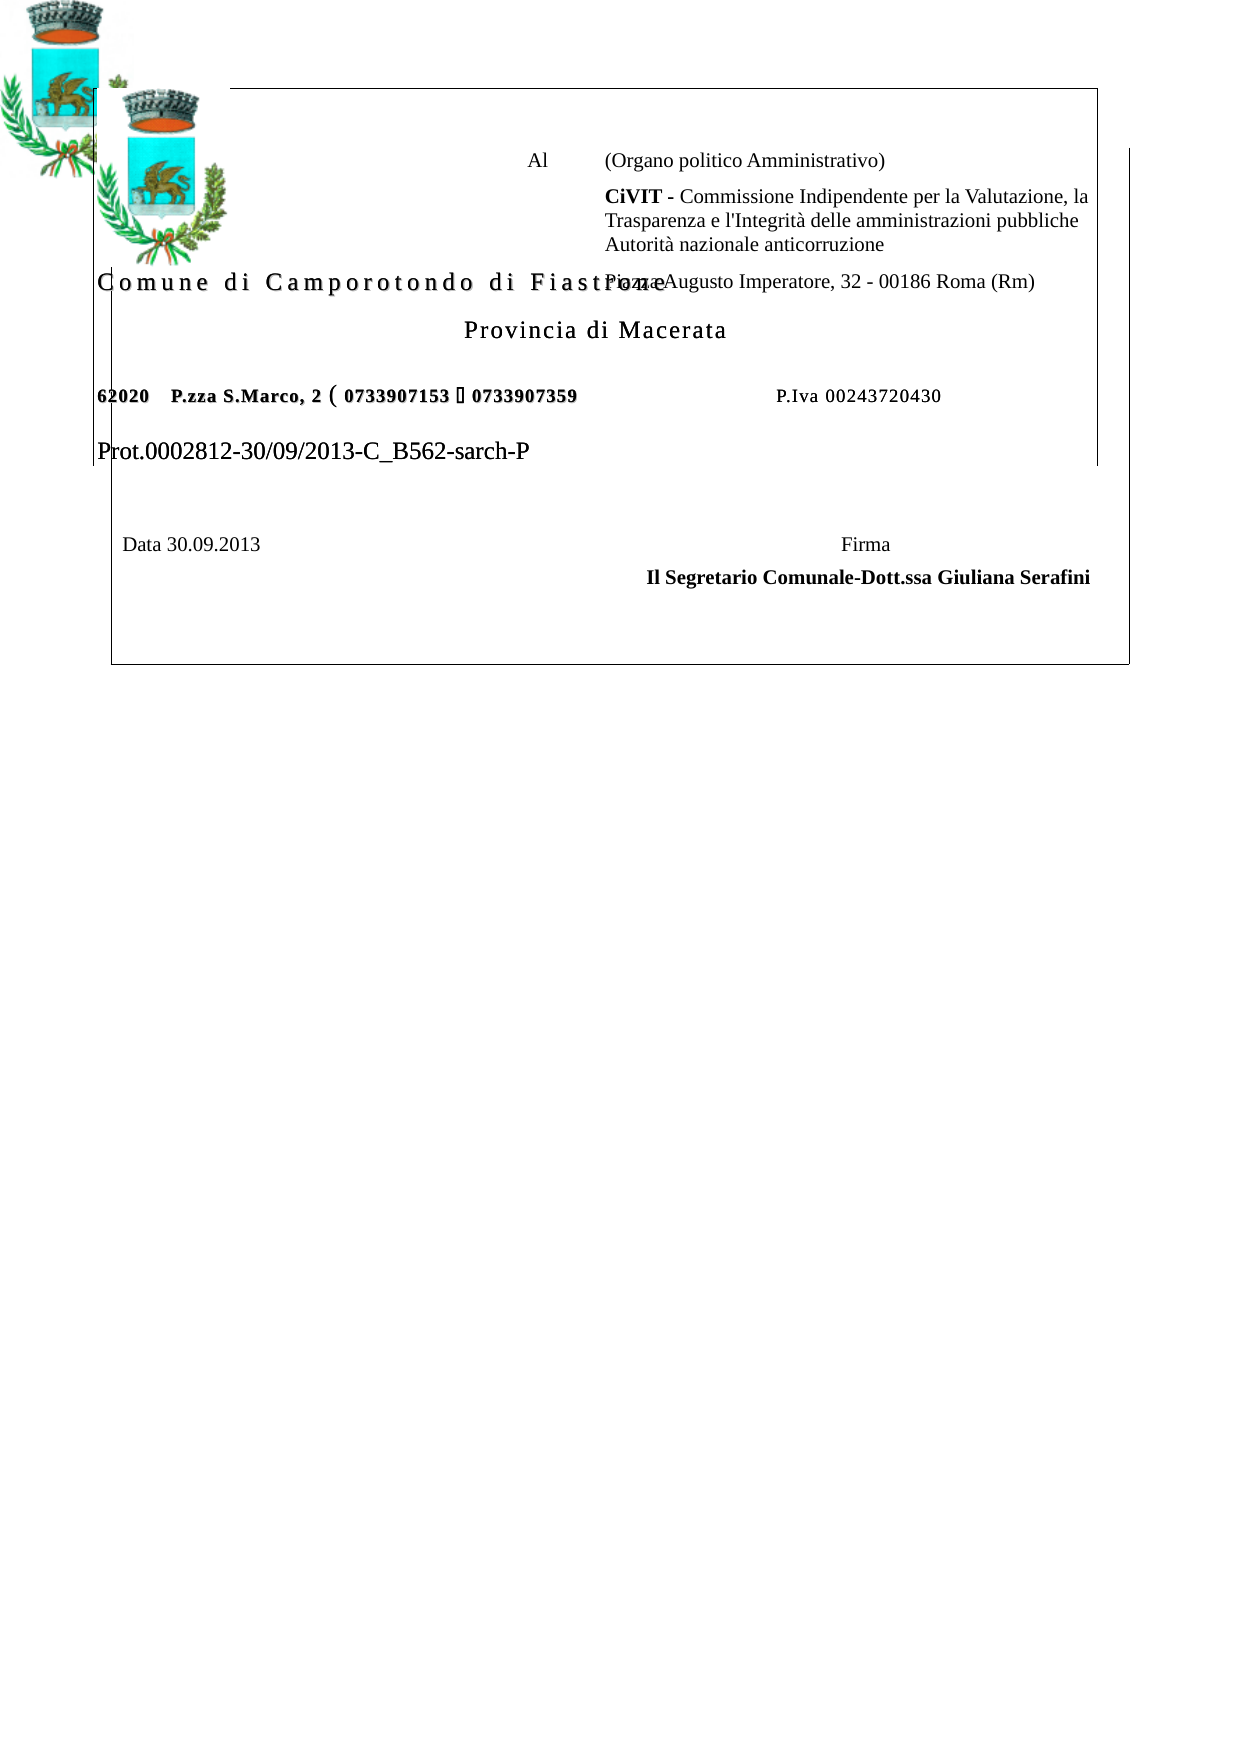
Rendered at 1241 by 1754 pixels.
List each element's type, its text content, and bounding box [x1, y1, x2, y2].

table_header Comune di Camporotondo di Fiastrone Provincia di Macerata 62020 P.zza S.Marco, 2 ( 0733907153 Ê 0733907359 P.Iva 00243720430 Prot.0002812-30/09/2013-C_B562-sarch-P [94, 89, 1097, 466]
table_cell Data 30.09.2013 [112, 512, 607, 664]
table_header Al [516, 466, 593, 512]
table_header [112, 466, 516, 512]
table_header (Organo politico Amministrativo) CiVIT - Commissione Indipendente per la Valutazione, la Trasparenza e l'Integrità delle amministrazioni pubbliche Autorità nazionale anticorruzione Piazza Augusto Imperatore, 32 - 00186 Roma (Rm) [593, 148, 1129, 512]
table_cell Firma Il Segretario Comunale-Dott.ssa Giuliana Serafini __________________________________ [607, 512, 1129, 664]
